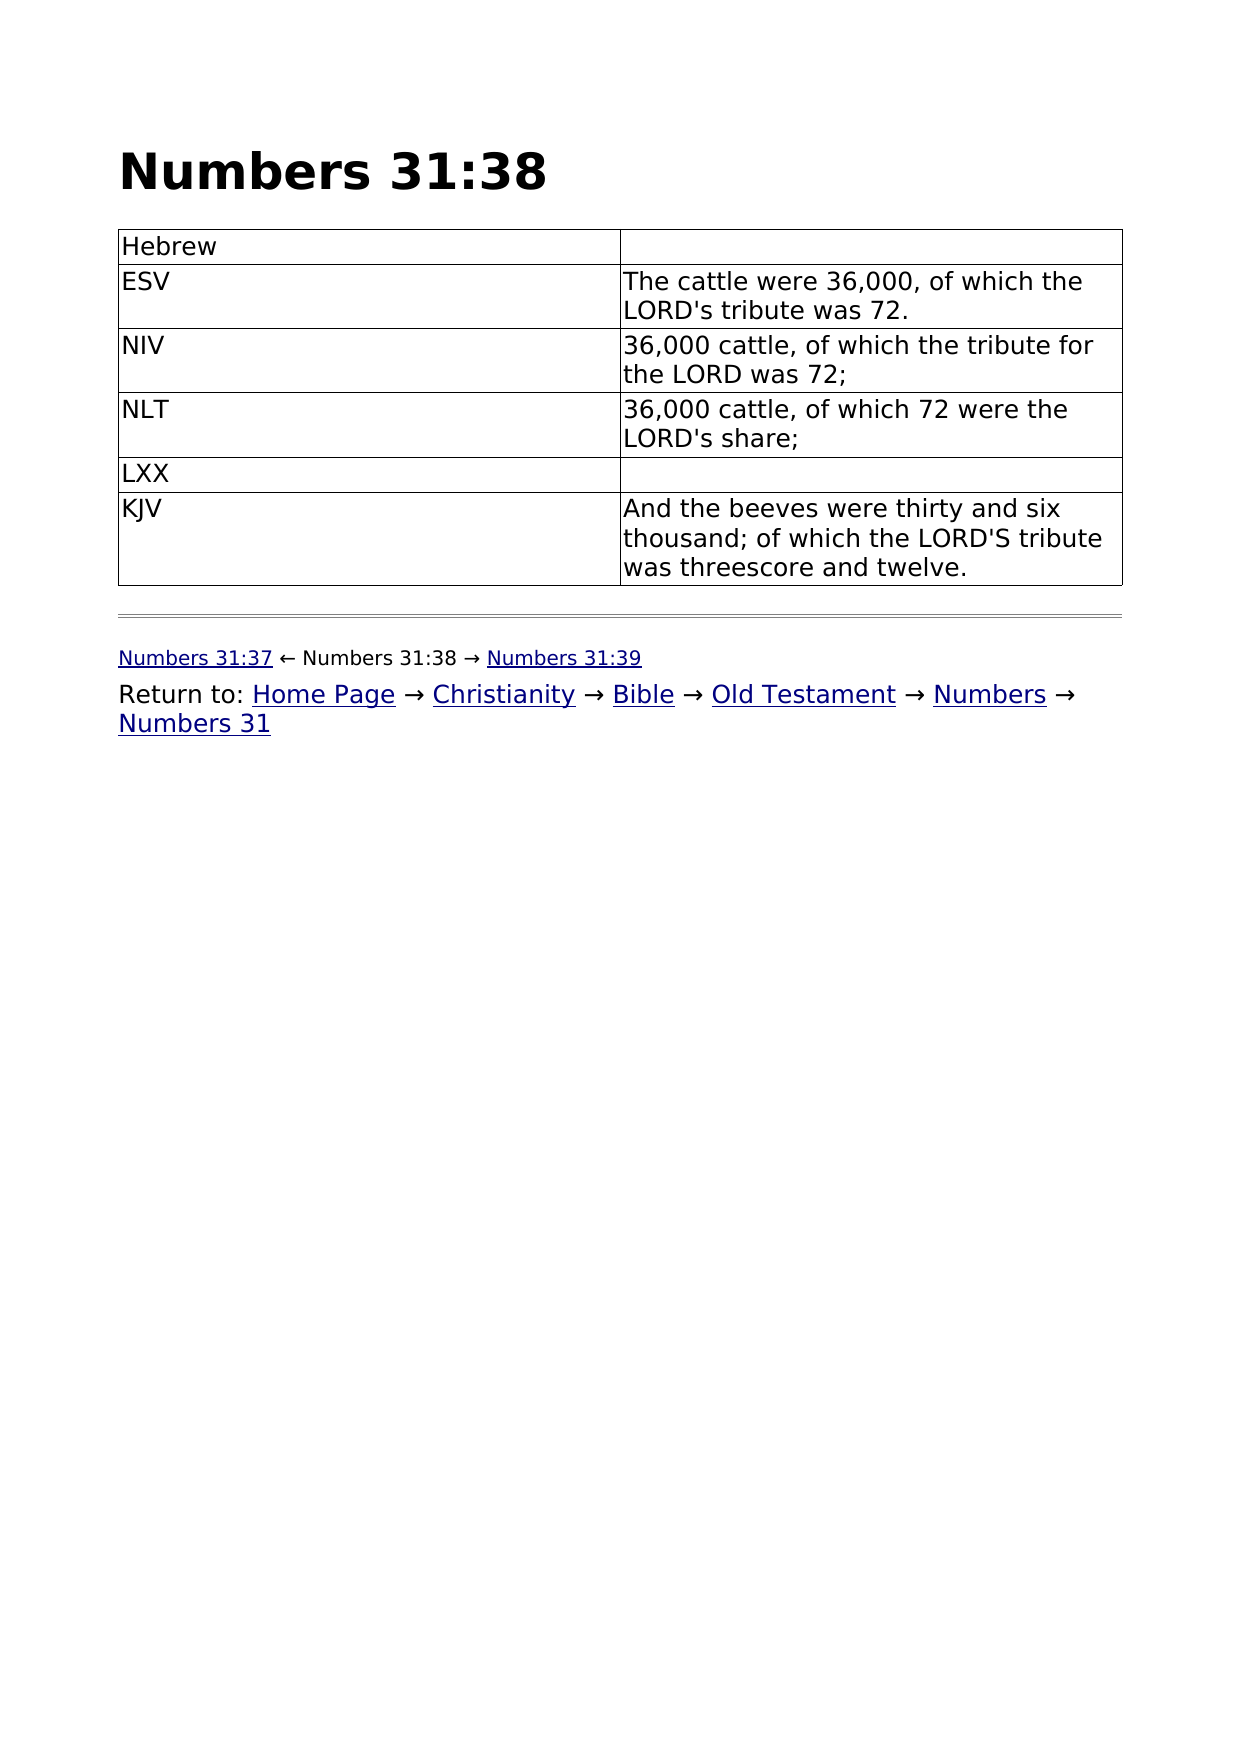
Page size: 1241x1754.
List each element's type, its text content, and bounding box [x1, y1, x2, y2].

table_cell 36,000 cattle, of which 72 were the LORD's share; [621, 393, 1122, 457]
table_cell 36,000 cattle, of which the tribute for the LORD was 72; [621, 329, 1122, 392]
subtitle Numbers 31:38 [118, 143, 1122, 201]
table_header [621, 230, 1122, 264]
table_cell NIV [119, 329, 620, 392]
text Numbers 31:37 ← Numbers 31:38 → Numbers 31:39 [118, 646, 1122, 680]
table_cell LXX [119, 458, 620, 492]
table_cell The cattle were 36,000, of which the LORD's tribute was 72. [621, 265, 1122, 328]
table_cell ESV [119, 265, 620, 328]
table_cell [621, 458, 1122, 492]
text Return to: Home Page → Christianity → Bible → Old Testament → Numbers → Numbers 31 [118, 680, 1122, 739]
table_cell KJV [119, 493, 620, 585]
table_cell NLT [119, 393, 620, 457]
table_header Hebrew [119, 230, 620, 264]
table_cell And the beeves were thirty and six thousand; of which the LORD'S tribute was threescore and twelve. [621, 493, 1122, 585]
